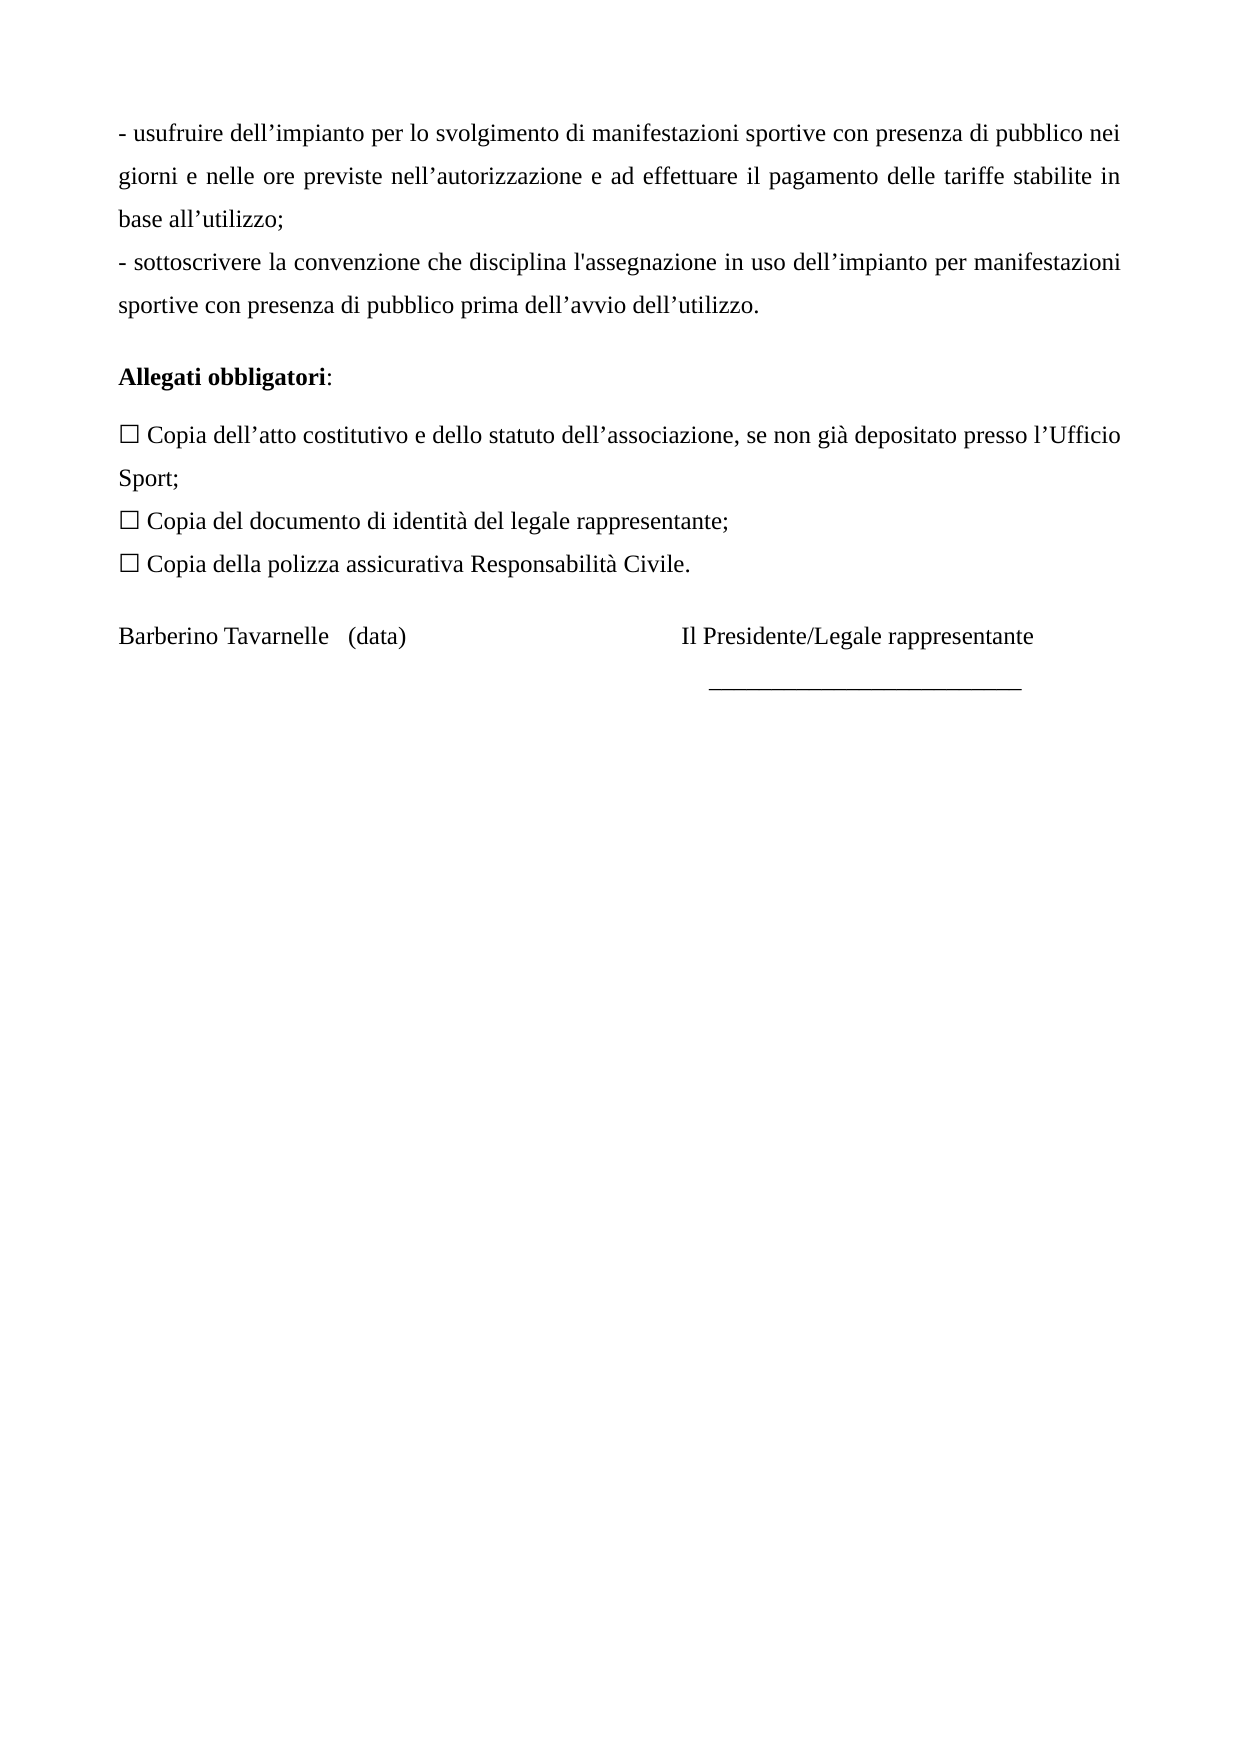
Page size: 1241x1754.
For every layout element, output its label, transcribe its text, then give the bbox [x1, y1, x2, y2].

text ☐ Copia dell’atto costitutivo e dello statuto dell’associazione, se non già depositato presso l’Ufficio Sport; [118, 420, 1122, 492]
text - sottoscrivere la convenzione che disciplina l'assegnazione in uso dell’impianto per manifestazioni sportive con presenza di pubblico prima dell’avvio dell’utilizzo. [118, 247, 1122, 319]
text ☐ Copia del documento di identità del legale rappresentante; [118, 506, 1122, 535]
text Allegati obbligatori: [118, 362, 1122, 391]
text _________________________ [118, 664, 1122, 693]
text Barberino Tavarnelle (data) Il Presidente/Legale rappresentante [118, 621, 1122, 650]
text ☐ Copia della polizza assicurativa Responsabilità Civile. [118, 549, 1122, 578]
text - usufruire dell’impianto per lo svolgimento di manifestazioni sportive con presenza di pubblico nei giorni e nelle ore previste nell’autorizzazione e ad effettuare il pagamento delle tariffe stabilite in base all’utilizzo; [118, 118, 1122, 233]
